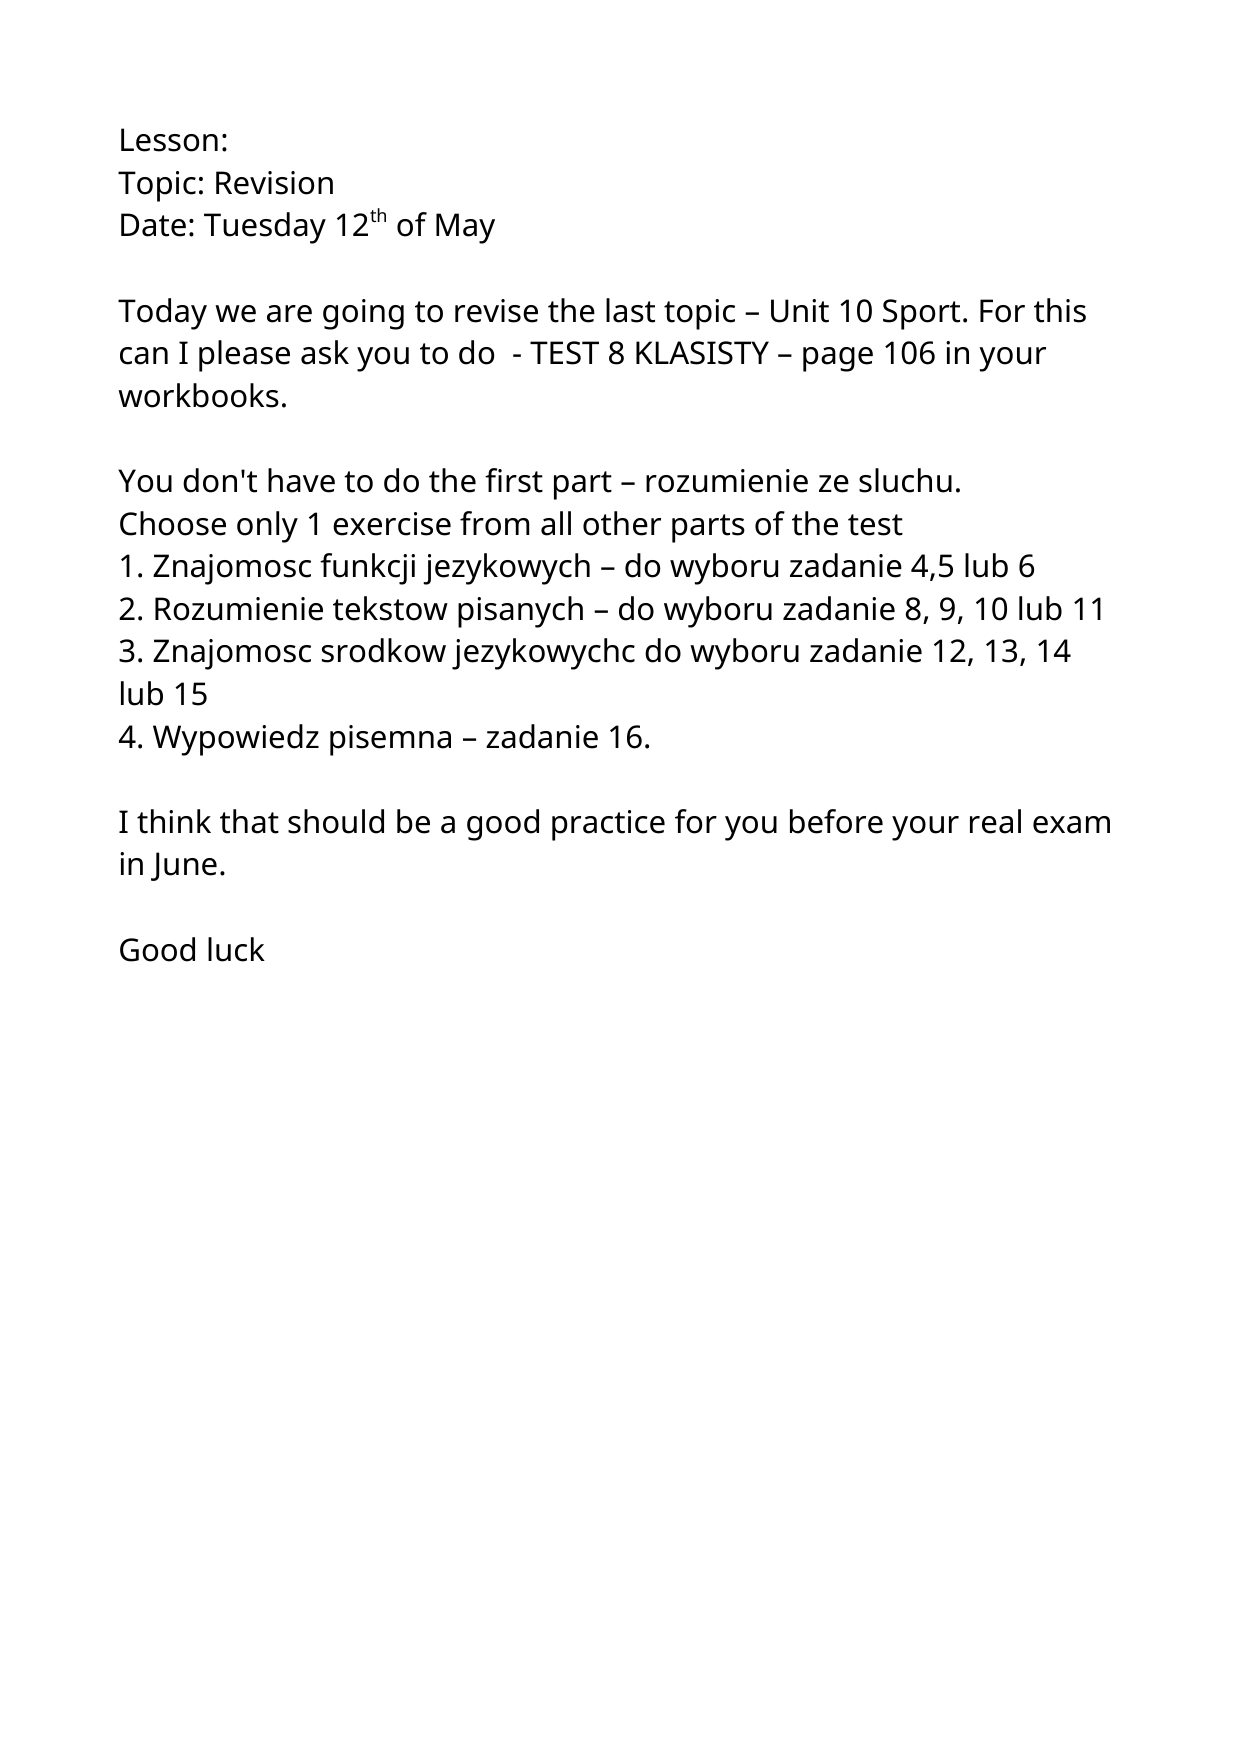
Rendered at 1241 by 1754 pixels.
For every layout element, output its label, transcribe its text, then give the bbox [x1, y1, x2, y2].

text 2. Rozumienie tekstow pisanych – do wyboru zadanie 8, 9, 10 lub 11 [118, 587, 1122, 629]
text 3. Znajomosc srodkow jezykowychc do wyboru zadanie 12, 13, 14 lub 15 [118, 629, 1122, 714]
text 4. Wypowiedz pisemna – zadanie 16. [118, 714, 1122, 757]
text Choose only 1 exercise from all other parts of the test [118, 502, 1122, 544]
text Topic: Revision [118, 161, 1122, 203]
text You don't have to do the first part – rozumienie ze sluchu. [118, 459, 1122, 502]
text Lesson: [118, 118, 1122, 161]
text Today we are going to revise the last topic – Unit 10 Sport. For this can I please ask you to do - TEST 8 KLASISTY – page 106 in your workbooks. [118, 288, 1122, 416]
text Date: Tuesday 12th of May [118, 203, 1122, 246]
text I think that should be a good practice for you before your real exam in June. [118, 800, 1122, 885]
text 1. Znajomosc funkcji jezykowych – do wyboru zadanie 4,5 lub 6 [118, 544, 1122, 587]
text Good luck [118, 928, 1122, 970]
